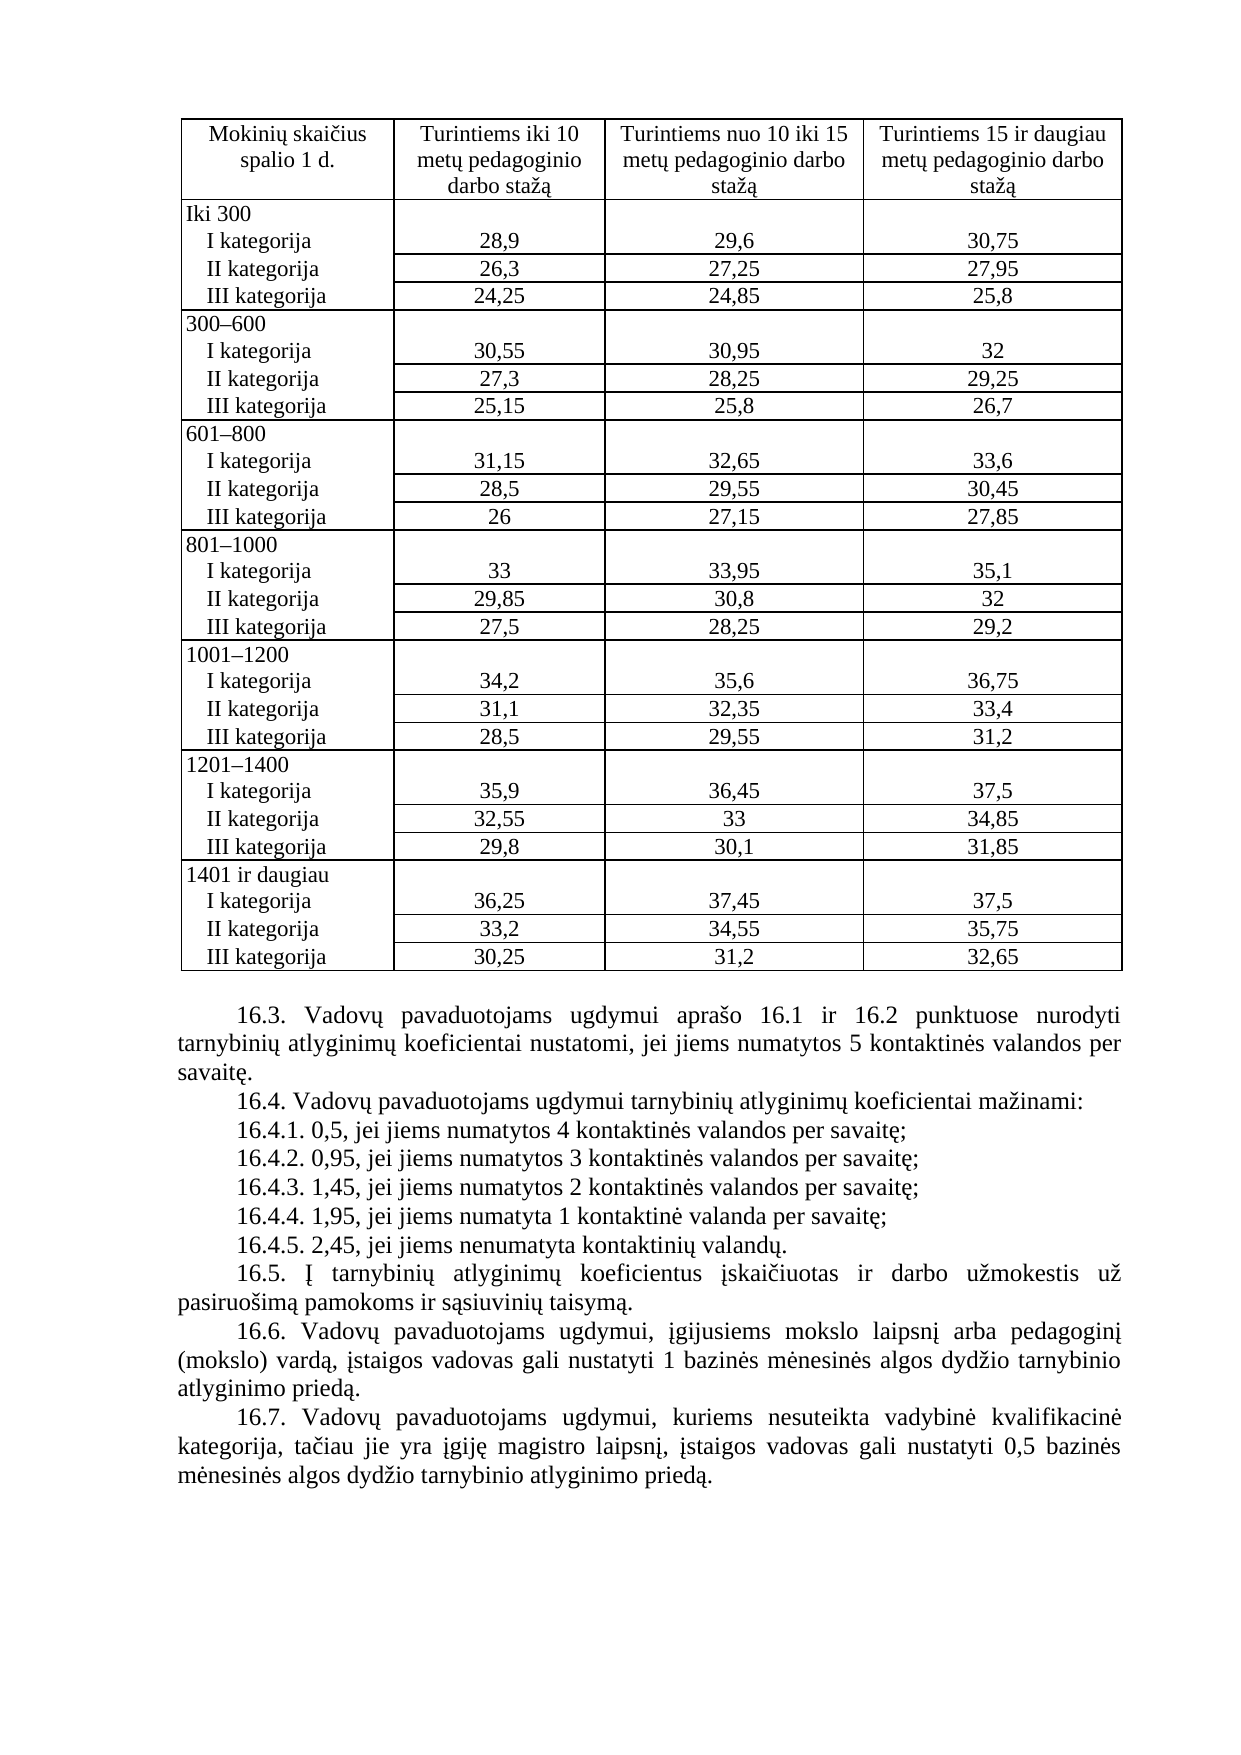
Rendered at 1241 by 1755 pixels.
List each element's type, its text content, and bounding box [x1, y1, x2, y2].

text 16.4.5. 2,45, jei jiems nenumatyta kontaktinių valandų. [177, 1230, 1122, 1258]
table_cell III kategorija [182, 942, 393, 969]
table_cell 27,15 [606, 503, 863, 529]
table_header Turintiems iki 10 metų pedagoginio darbo stažą [395, 120, 604, 199]
table_cell 27,95 [864, 255, 1121, 281]
table_cell 28,9 [395, 227, 604, 253]
table_cell 37,45 [606, 887, 863, 914]
table_cell 24,25 [395, 283, 604, 309]
table_cell 28,5 [395, 475, 604, 501]
table_cell 28,25 [606, 613, 863, 639]
table_cell 32,35 [606, 695, 863, 721]
text 16.4.1. 0,5, jei jiems numatytos 4 kontaktinės valandos per savaitę; [177, 1115, 1122, 1143]
table_cell 34,85 [864, 805, 1121, 831]
table_cell 32,65 [864, 943, 1121, 969]
table_cell 33,4 [864, 695, 1121, 721]
table_cell 33,95 [606, 557, 863, 583]
table_cell [864, 311, 1121, 337]
table_cell 26,3 [395, 255, 604, 281]
table_cell 601–800 [182, 421, 393, 447]
table_header Turintiems 15 ir daugiau metų pedagoginio darbo stažą [864, 120, 1121, 199]
table_cell I kategorija [182, 227, 393, 253]
table_cell [864, 861, 1121, 887]
table_cell 1001–1200 [182, 641, 393, 667]
table_cell [395, 751, 604, 777]
table_cell 25,15 [395, 393, 604, 419]
table_cell 30,95 [606, 337, 863, 363]
table_header Turintiems nuo 10 iki 15 metų pedagoginio darbo stažą [606, 120, 863, 199]
table_cell 36,25 [395, 887, 604, 914]
table_cell 35,75 [864, 915, 1121, 942]
table_cell 29,2 [864, 613, 1121, 639]
table_cell 27,3 [395, 365, 604, 391]
table_cell I kategorija [182, 667, 393, 693]
table_cell II kategorija [182, 363, 393, 391]
table_cell I kategorija [182, 557, 393, 583]
table_cell 36,45 [606, 777, 863, 803]
table_cell 30,25 [395, 943, 604, 969]
table_cell 25,8 [864, 283, 1121, 309]
table_cell 300–600 [182, 311, 393, 337]
table_cell 32 [864, 337, 1121, 363]
table_cell 26,7 [864, 393, 1121, 419]
table_cell I kategorija [182, 447, 393, 473]
text 16.5. Į tarnybinių atlyginimų koeficientus įskaičiuotas ir darbo užmokestis už pasiruošimą pamokoms ir sąsiuvinių taisymą. [177, 1258, 1122, 1316]
table_cell [606, 200, 863, 227]
table_cell 31,1 [395, 695, 604, 721]
table_cell 35,1 [864, 557, 1121, 583]
table_cell 37,5 [864, 777, 1121, 803]
table_cell III kategorija [182, 391, 393, 419]
table_cell 30,55 [395, 337, 604, 363]
table_cell 29,25 [864, 365, 1121, 391]
table_cell [864, 421, 1121, 447]
table_cell 28,25 [606, 365, 863, 391]
text 16.4. Vadovų pavaduotojams ugdymui tarnybinių atlyginimų koeficientai mažinami: [177, 1086, 1122, 1115]
table_cell 31,15 [395, 447, 604, 473]
table_cell III kategorija [182, 611, 393, 639]
table_cell 35,9 [395, 777, 604, 803]
table_cell [864, 200, 1121, 227]
table_cell 30,45 [864, 475, 1121, 501]
table_cell 37,5 [864, 887, 1121, 914]
table_cell [606, 751, 863, 777]
table_cell 27,5 [395, 613, 604, 639]
table_cell [606, 861, 863, 887]
text 16.4.3. 1,45, jei jiems numatytos 2 kontaktinės valandos per savaitę; [177, 1172, 1122, 1201]
text 16.7. Vadovų pavaduotojams ugdymui, kuriems nesuteikta vadybinė kvalifikacinė kategorija, tačiau jie yra įgiję magistro laipsnį, įstaigos vadovas gali nustatyti 0,5 bazinės mėnesinės algos dydžio tarnybinio atlyginimo priedą. [177, 1402, 1122, 1488]
table_cell 36,75 [864, 667, 1121, 693]
table_cell 35,6 [606, 667, 863, 693]
table_cell I kategorija [182, 887, 393, 914]
table_cell II kategorija [182, 804, 393, 831]
table_cell 29,85 [395, 585, 604, 611]
table_cell 30,1 [606, 833, 863, 859]
table_cell III kategorija [182, 501, 393, 529]
table_cell 33 [395, 557, 604, 583]
table_cell [395, 531, 604, 557]
table_cell 29,6 [606, 227, 863, 253]
table_cell III kategorija [182, 721, 393, 749]
table_cell [606, 641, 863, 667]
table_cell [864, 751, 1121, 777]
table_cell [606, 421, 863, 447]
table_cell 26 [395, 503, 604, 529]
table_cell 30,8 [606, 585, 863, 611]
table_cell 29,8 [395, 833, 604, 859]
table_cell 28,5 [395, 723, 604, 749]
table_cell II kategorija [182, 583, 393, 611]
table_cell [395, 641, 604, 667]
table_cell 31,2 [606, 943, 863, 969]
table_cell II kategorija [182, 694, 393, 721]
table_cell [864, 641, 1121, 667]
table_cell II kategorija [182, 473, 393, 501]
table_cell 29,55 [606, 475, 863, 501]
table_cell 32 [864, 585, 1121, 611]
table_cell [395, 421, 604, 447]
text 16.3. Vadovų pavaduotojams ugdymui aprašo 16.1 ir 16.2 punktuose nurodyti tarnybinių atlyginimų koeficientai nustatomi, jei jiems numatytos 5 kontaktinės valandos per savaitę. [177, 1000, 1122, 1086]
table_cell 801–1000 [182, 531, 393, 557]
table_cell 1201–1400 [182, 751, 393, 777]
table_cell 24,85 [606, 283, 863, 309]
table_cell 30,75 [864, 227, 1121, 253]
table_cell 33,2 [395, 915, 604, 942]
table_cell I kategorija [182, 777, 393, 803]
table_cell II kategorija [182, 253, 393, 281]
text 16.6. Vadovų pavaduotojams ugdymui, įgijusiems mokslo laipsnį arba pedagoginį (mokslo) vardą, įstaigos vadovas gali nustatyti 1 bazinės mėnesinės algos dydžio tarnybinio atlyginimo priedą. [177, 1316, 1122, 1402]
table_cell 32,65 [606, 447, 863, 473]
table_cell [864, 531, 1121, 557]
table_cell 27,85 [864, 503, 1121, 529]
table_cell 33,6 [864, 447, 1121, 473]
table_cell 31,2 [864, 723, 1121, 749]
table_cell [395, 311, 604, 337]
table_cell [606, 531, 863, 557]
table_cell 34,2 [395, 667, 604, 693]
table_cell II kategorija [182, 914, 393, 942]
table_cell 29,55 [606, 723, 863, 749]
table_cell [395, 200, 604, 227]
table_cell III kategorija [182, 831, 393, 859]
table_cell 27,25 [606, 255, 863, 281]
table_cell 34,55 [606, 915, 863, 942]
text 16.4.4. 1,95, jei jiems numatyta 1 kontaktinė valanda per savaitę; [177, 1201, 1122, 1230]
table_cell 33 [606, 805, 863, 831]
text 16.4.2. 0,95, jei jiems numatytos 3 kontaktinės valandos per savaitę; [177, 1143, 1122, 1172]
table_header Mokinių skaičius spalio 1 d. [182, 120, 393, 199]
table_cell 32,55 [395, 805, 604, 831]
table_cell 25,8 [606, 393, 863, 419]
table_cell Iki 300 [182, 200, 393, 227]
table_cell [606, 311, 863, 337]
table_cell I kategorija [182, 337, 393, 363]
table_cell 31,85 [864, 833, 1121, 859]
table_cell [395, 861, 604, 887]
table_cell III kategorija [182, 281, 393, 309]
table_cell 1401 ir daugiau [182, 861, 393, 887]
